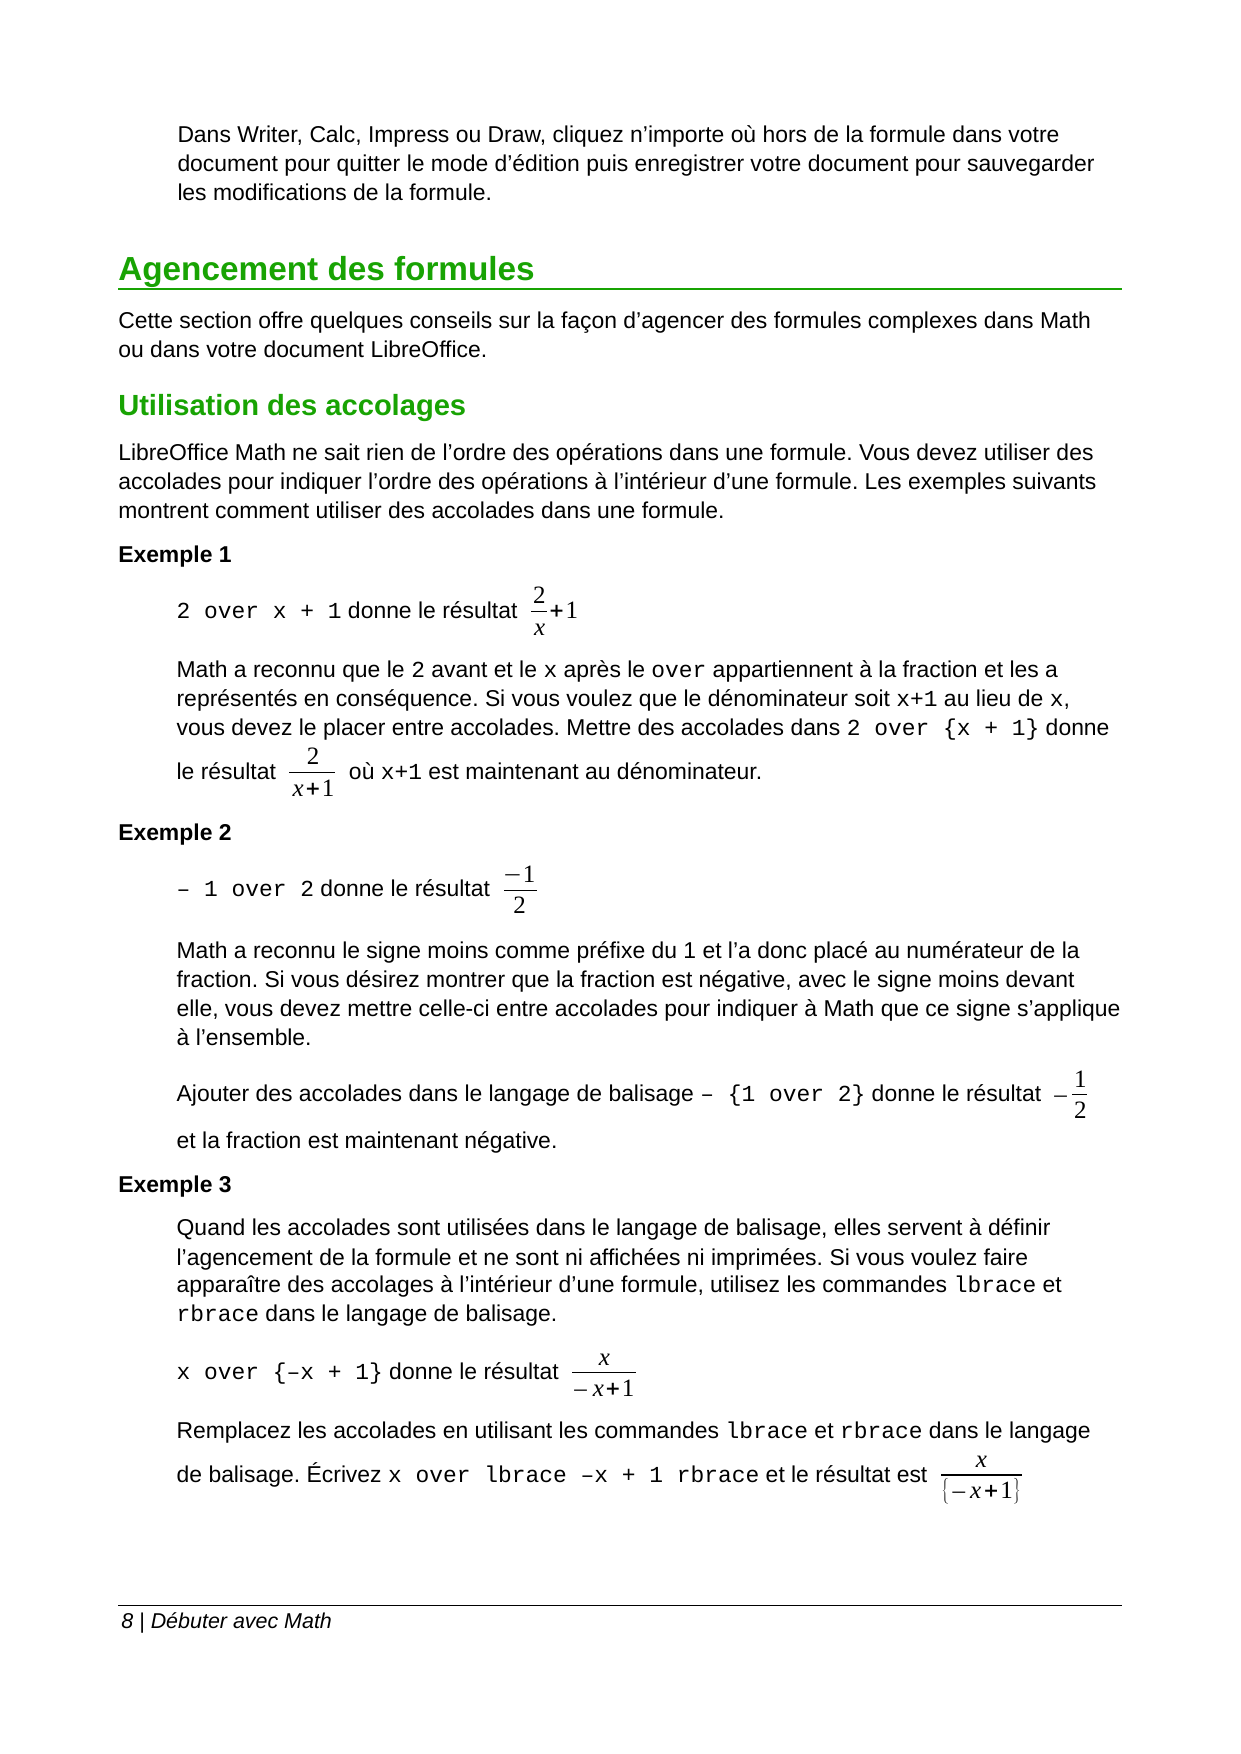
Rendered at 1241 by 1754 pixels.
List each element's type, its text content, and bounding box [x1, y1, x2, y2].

subtitle Utilisation des accolages [118, 392, 1122, 421]
list Dans Writer, Calc, Impress ou Draw, cliquez n’importe où hors de la formule dans votre document pour quitter le mode d’édition puis enregistrer votre document pour sauvegarder les modifications de la formule. [148, 118, 1122, 206]
text Math a reconnu le signe moins comme préfixe du 1 et l’a donc placé au numérateur de la fraction. Si vous désirez montrer que la fraction est négative, avec le signe moins devant elle, vous devez mettre celle-ci entre accolades pour indiquer à Math que ce signe s’applique à l’ensemble. [176, 934, 1122, 1050]
text Quand les accolades sont utilisées dans le langage de balisage, elles servent à définir l’agencement de la formule et ne sont ni affichées ni imprimées. Si vous voulez faire apparaître des accolages à l’intérieur d’une formule, utilisez les commandes lbrace et rbrace dans le langage de balisage. [176, 1212, 1122, 1328]
text Ajouter des accolades dans le langage de balisage – {1 over 2} donne le résultat et la fraction est maintenant négative. [176, 1065, 1122, 1153]
text Exemple 3 [118, 1168, 1122, 1197]
text Math a reconnu que le 2 avant et le x après le over appartiennent à la fraction et les a représentés en conséquence. Si vous voulez que le dénominateur soit x+1 au lieu de x, vous devez le placer entre accolades. Mettre des accolades dans 2 over {x + 1} donne le résultat où x+1 est maintenant au dénominateur. [176, 655, 1122, 802]
text – 1 over 2 donne le résultat [176, 860, 1122, 919]
text LibreOffice Math ne sait rien de l’ordre des opérations dans une formule. Vous devez utiliser des accolades pour indiquer l’ordre des opérations à l’intérieur d’une formule. Les exemples suivants montrent comment utiliser des accolades dans une formule. [118, 436, 1122, 523]
subtitle Agencement des formules [118, 249, 1122, 288]
text Cette section offre quelques conseils sur la façon d’agencer des formules complexes dans Math ou dans votre document LibreOffice. [118, 304, 1122, 363]
text Remplacez les accolades en utilisant les commandes lbrace et rbrace dans le langage de balisage. Écrivez x over lbrace –x + 1 rbrace et le résultat est [176, 1416, 1122, 1506]
text Exemple 1 [118, 538, 1122, 567]
text x over {–x + 1} donne le résultat [176, 1343, 1122, 1402]
text 2 over x + 1 donne le résultat [176, 582, 1122, 641]
text Exemple 2 [118, 816, 1122, 846]
